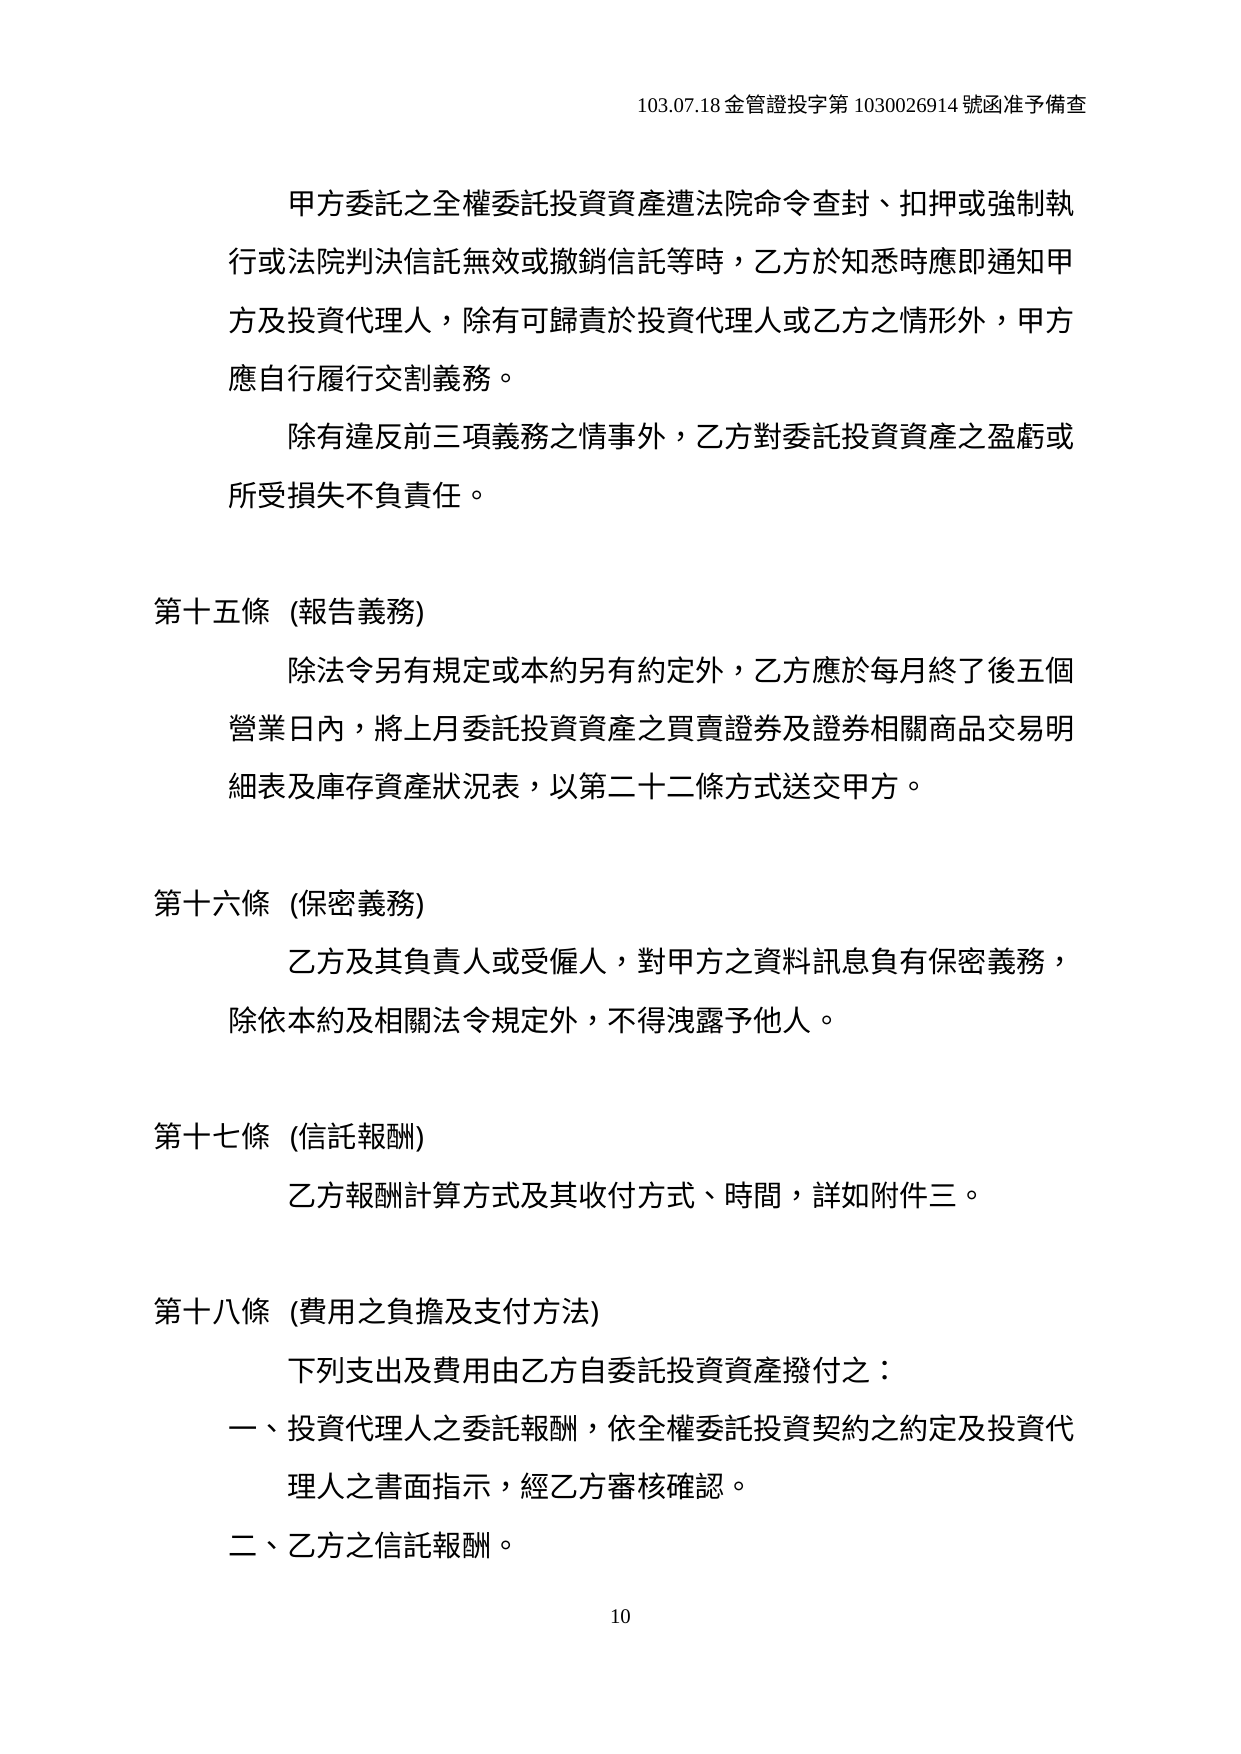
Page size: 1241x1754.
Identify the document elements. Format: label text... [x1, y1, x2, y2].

text 一、投資代理人之委託報酬，依全權委託投資契約之約定及投資代理人之書面指示，經乙方審核確認。 [228, 1389, 1087, 1506]
text 第十五條 (報告義務) [153, 573, 1087, 631]
text 下列支出及費用由乙方自委託投資資產撥付之： [228, 1331, 1087, 1389]
text 二、乙方之信託報酬。 [228, 1506, 1087, 1564]
text 第十七條 (信託報酬) [153, 1098, 1087, 1156]
text 除法令另有規定或本約另有約定外，乙方應於每月終了後五個營業日內，將上月委託投資資產之買賣證券及證券相關商品交易明細表及庫存資產狀況表，以第二十二條方式送交甲方。 [228, 631, 1087, 806]
text 乙方報酬計算方式及其收付方式、時間，詳如附件三。 [228, 1156, 1087, 1214]
text 第十六條 (保密義務) [153, 864, 1087, 923]
text 第十八條 (費用之負擔及支付方法) [153, 1273, 1087, 1331]
text 乙方及其負責人或受僱人，對甲方之資料訊息負有保密義務，除依本約及相關法令規定外，不得洩露予他人。 [228, 923, 1087, 1039]
text 甲方委託之全權委託投資資產遭法院命令查封、扣押或強制執行或法院判決信託無效或撤銷信託等時，乙方於知悉時應即通知甲方及投資代理人，除有可歸責於投資代理人或乙方之情形外，甲方應自行履行交割義務。 [228, 164, 1087, 398]
text 除有違反前三項義務之情事外，乙方對委託投資資產之盈虧或所受損失不負責任。 [228, 398, 1087, 514]
